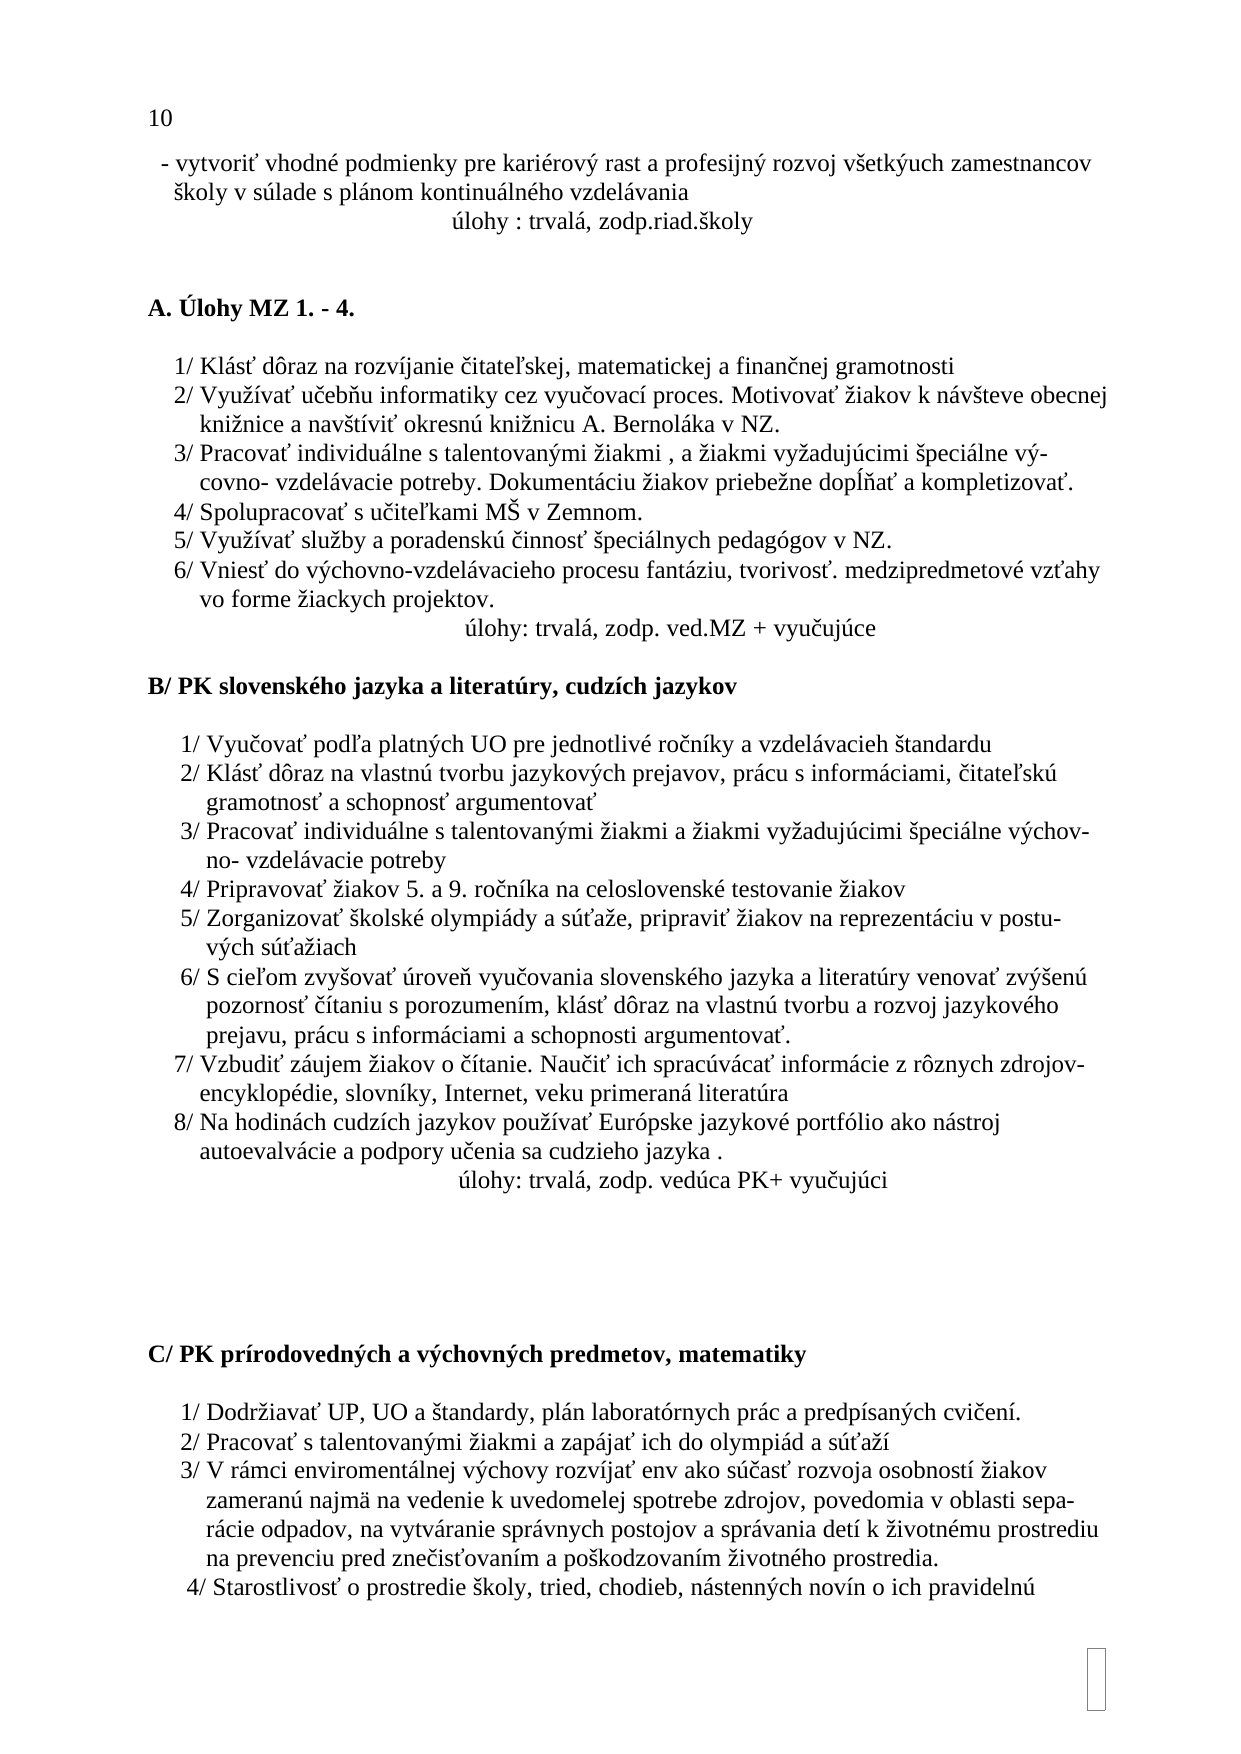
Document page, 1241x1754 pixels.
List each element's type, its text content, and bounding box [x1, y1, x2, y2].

text rácie odpadov, na vytváranie správnych postojov a správania detí k životnému prostrediu [148, 1513, 1181, 1543]
text 1/ Dodržiavať UP, UO a štandardy, plán laboratórnych prác a predpísaných cvičení. [148, 1397, 1181, 1426]
text 1/ Vyučovať podľa platných UO pre jednotlivé ročníky a vzdelávacieh štandardu [148, 729, 1181, 758]
text gramotnosť a schopnosť argumentovať [148, 787, 1181, 816]
text 1/ Klásť dôraz na rozvíjanie čitateľskej, matematickej a finančnej gramotnosti [148, 351, 1181, 380]
text úlohy: trvalá, zodp. ved.MZ + vyučujúce [148, 613, 1181, 642]
text - vytvoriť vhodné podmienky pre kariérový rast a profesijný rozvoj všetkýuch zamestnancov [148, 148, 1181, 177]
text A. Úlohy MZ 1. - 4. [148, 293, 1181, 322]
text 4/ Pripravovať žiakov 5. a 9. ročníka na celoslovenské testovanie žiakov [148, 874, 1181, 903]
text encyklopédie, slovníky, Internet, veku primeraná literatúra [148, 1078, 1181, 1107]
text autoevalvácie a podpory učenia sa cudzieho jazyka . [148, 1136, 1181, 1165]
text 2/ Pracovať s talentovanými žiakmi a zapájať ich do olympiád a súťaží [148, 1426, 1181, 1455]
text 5/ Zorganizovať školské olympiády a súťaže, pripraviť žiakov na reprezentáciu v postu- [148, 903, 1181, 932]
text 6/ S cieľom zvyšovať úroveň vyučovania slovenského jazyka a literatúry venovať zvýšenú [148, 961, 1181, 990]
text 4/ Spolupracovať s učiteľkami MŠ v Zemnom. [148, 496, 1181, 525]
text 6/ Vniesť do výchovno-vzdelávacieho procesu fantáziu, tvorivosť. medzipredmetové vzťahy [148, 554, 1181, 583]
text úlohy: trvalá, zodp. vedúca PK+ vyučujúci [148, 1165, 1181, 1194]
text C/ PK prírodovedných a výchovných predmetov, matematiky [148, 1339, 1181, 1368]
text B/ PK slovenského jazyka a literatúry, cudzích jazykov [148, 671, 1181, 700]
text 2/ Využívať učebňu informatiky cez vyučovací proces. Motivovať žiakov k návšteve obecnej [148, 380, 1181, 409]
text 2/ Klásť dôraz na vlastnú tvorbu jazykových prejavov, prácu s informáciami, čitateľskú [148, 758, 1181, 787]
text 7/ Vzbudiť záujem žiakov o čítanie. Naučiť ich spracúvácať informácie z rôznych zdrojov- [148, 1048, 1181, 1078]
text školy v súlade s plánom kontinuálného vzdelávania [148, 177, 1181, 206]
text pozornosť čítaniu s porozumením, klásť dôraz na vlastnú tvorbu a rozvoj jazykového [148, 990, 1181, 1019]
text knižnice a navštíviť okresnú knižnicu A. Bernoláka v NZ. [148, 409, 1181, 438]
text 3/ V rámci enviromentálnej výchovy rozvíjať env ako súčasť rozvoja osobností žiakov [148, 1455, 1181, 1484]
text covno- vzdelávacie potreby. Dokumentáciu žiakov priebežne dopĺňať a kompletizovať. [148, 467, 1181, 496]
text na prevenciu pred znečisťovaním a poškodzovaním životného prostredia. [148, 1543, 1181, 1572]
text 5/ Využívať služby a poradenskú činnosť špeciálnych pedagógov v NZ. [148, 525, 1181, 554]
text 8/ Na hodinách cudzích jazykov používať Európske jazykové portfólio ako nástroj [148, 1107, 1181, 1136]
text 4/ Starostlivosť o prostredie školy, tried, chodieb, nástenných novín o ich pravidelnú [148, 1572, 1181, 1601]
text 3/ Pracovať individuálne s talentovanými žiakmi , a žiakmi vyžadujúcimi špeciálne vý- [148, 438, 1181, 467]
text vých súťažiach [148, 932, 1181, 961]
text úlohy : trvalá, zodp.riad.školy [148, 206, 1181, 235]
text 3/ Pracovať individuálne s talentovanými žiakmi a žiakmi vyžadujúcimi špeciálne výchov- [148, 816, 1181, 845]
text zameranú najmä na vedenie k uvedomelej spotrebe zdrojov, povedomia v oblasti sepa- [148, 1484, 1181, 1513]
text prejavu, prácu s informáciami a schopnosti argumentovať. [148, 1019, 1181, 1048]
text no- vzdelávacie potreby [148, 845, 1181, 874]
text vo forme žiackych projektov. [148, 583, 1181, 613]
